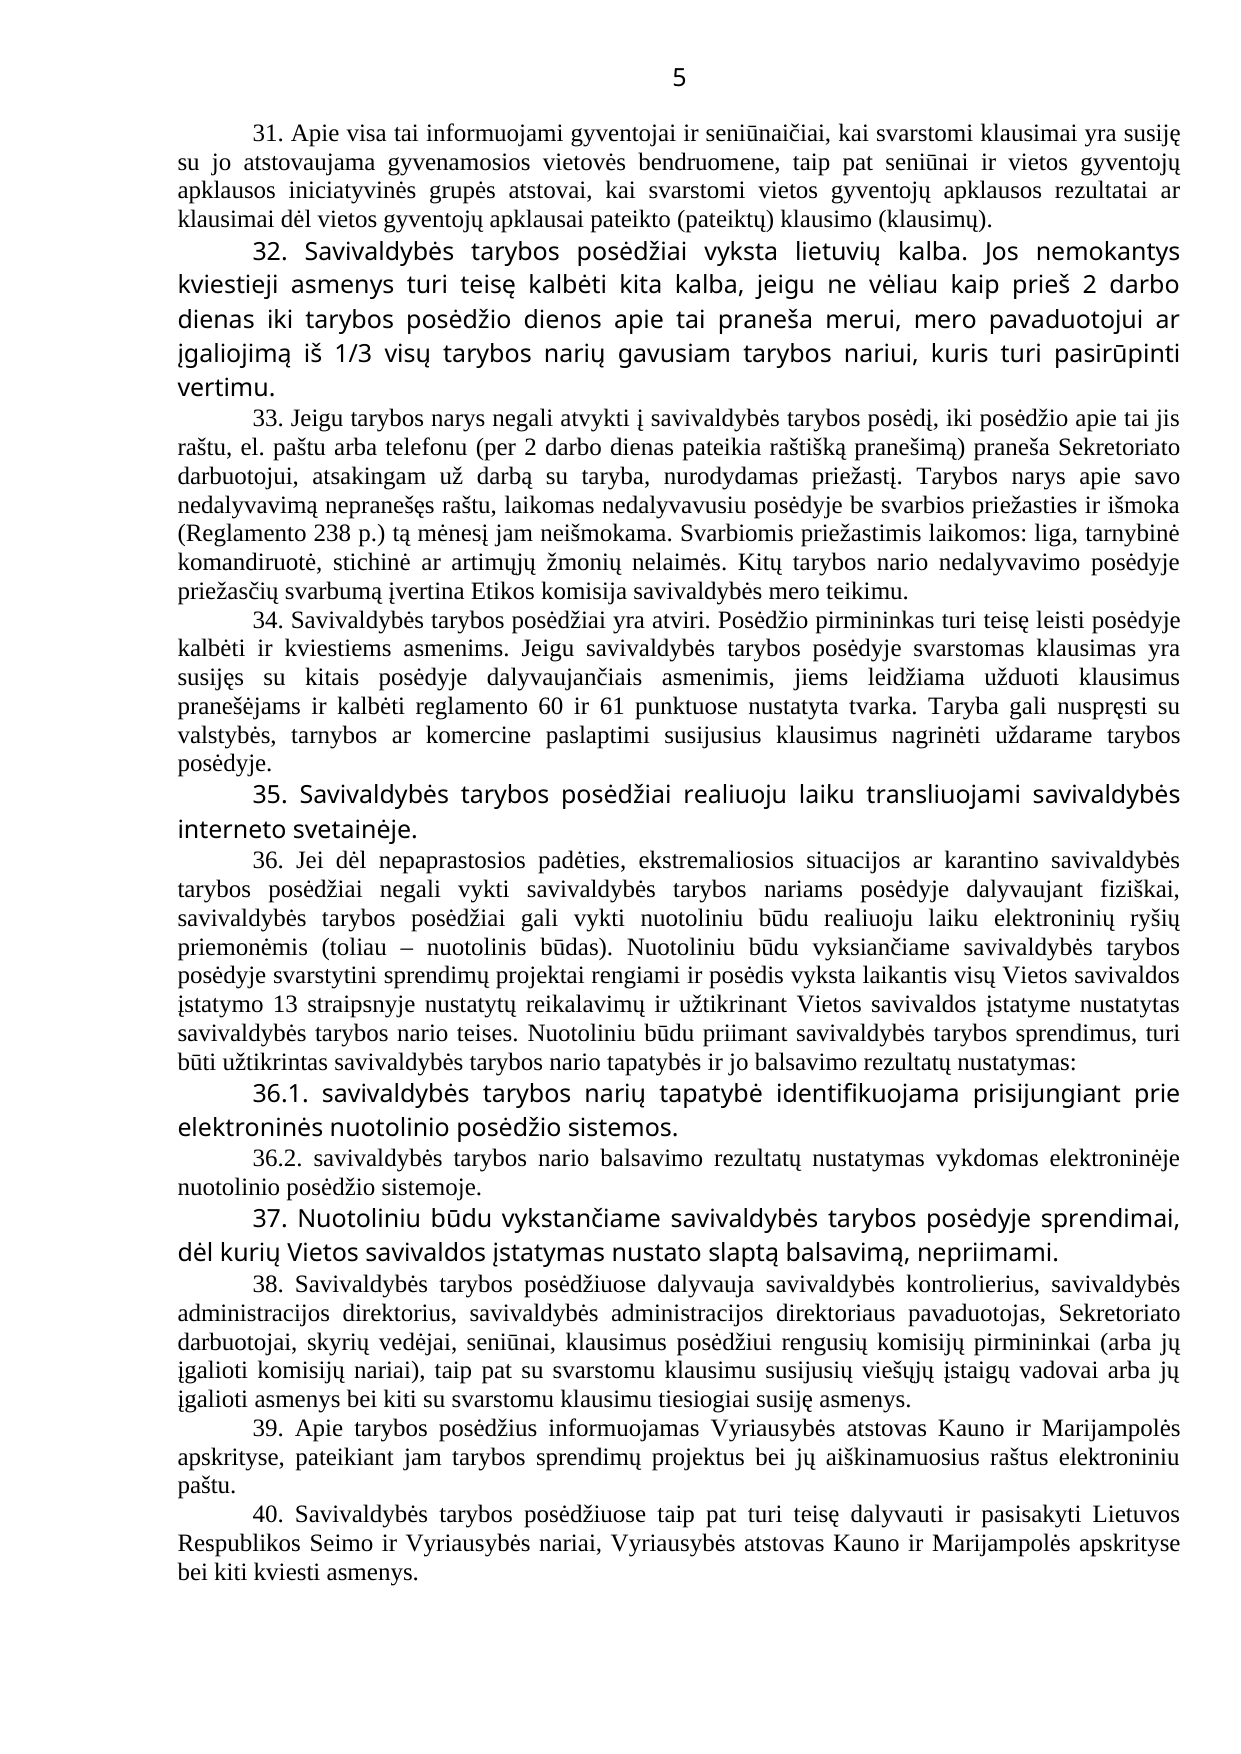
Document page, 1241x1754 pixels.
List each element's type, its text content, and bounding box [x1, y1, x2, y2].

text 35. Savivaldybės tarybos posėdžiai realiuoju laiku transliuojami savivaldybės interneto svetainėje. [177, 777, 1181, 845]
text 31. Apie visa tai informuojami gyventojai ir seniūnaičiai, kai svarstomi klausimai yra susiję su jo atstovaujama gyvenamosios vietovės bendruomene, taip pat seniūnai ir vietos gyventojų apklausos iniciatyvinės grupės atstovai, kai svarstomi vietos gyventojų apklausos rezultatai ar klausimai dėl vietos gyventojų apklausai pateikto (pateiktų) klausimo (klausimų). [177, 118, 1181, 233]
text 32. Savivaldybės tarybos posėdžiai vyksta lietuvių kalba. Jos nemokantys kviestieji asmenys turi teisę kalbėti kita kalba, jeigu ne vėliau kaip prieš 2 darbo dienas iki tarybos posėdžio dienos apie tai praneša merui, mero pavaduotojui ar įgaliojimą iš 1/3 visų tarybos narių gavusiam tarybos nariui, kuris turi pasirūpinti vertimu. [177, 233, 1181, 403]
text 36. Jei dėl nepaprastosios padėties, ekstremaliosios situacijos ar karantino savivaldybės tarybos posėdžiai negali vykti savivaldybės tarybos nariams posėdyje dalyvaujant fiziškai, savivaldybės tarybos posėdžiai gali vykti nuotoliniu būdu realiuoju laiku elektroninių ryšių priemonėmis (toliau – nuotolinis būdas). Nuotoliniu būdu vyksiančiame savivaldybės tarybos posėdyje svarstytini sprendimų projektai rengiami ir posėdis vyksta laikantis visų Vietos savivaldos įstatymo 13 straipsnyje nustatytų reikalavimų ir užtikrinant Vietos savivaldos įstatyme nustatytas savivaldybės tarybos nario teises. Nuotoliniu būdu priimant savivaldybės tarybos sprendimus, turi būti užtikrintas savivaldybės tarybos nario tapatybės ir jo balsavimo rezultatų nustatymas: [177, 845, 1181, 1075]
text 38. Savivaldybės tarybos posėdžiuose dalyvauja savivaldybės kontrolierius, savivaldybės administracijos direktorius, savivaldybės administracijos direktoriaus pavaduotojas, Sekretoriato darbuotojai, skyrių vedėjai, seniūnai, klausimus posėdžiui rengusių komisijų pirmininkai (arba jų įgalioti komisijų nariai), taip pat su svarstomu klausimu susijusių viešųjų įstaigų vadovai arba jų įgalioti asmenys bei kiti su svarstomu klausimu tiesiogiai susiję asmenys. [177, 1269, 1181, 1413]
text 36.1. savivaldybės tarybos narių tapatybė identifikuojama prisijungiant prie elektroninės nuotolinio posėdžio sistemos. [177, 1075, 1181, 1143]
text 34. Savivaldybės tarybos posėdžiai yra atviri. Posėdžio pirmininkas turi teisę leisti posėdyje kalbėti ir kviestiems asmenims. Jeigu savivaldybės tarybos posėdyje svarstomas klausimas yra susijęs su kitais posėdyje dalyvaujančiais asmenimis, jiems leidžiama užduoti klausimus pranešėjams ir kalbėti reglamento 60 ir 61 punktuose nustatyta tvarka. Taryba gali nuspręsti su valstybės, tarnybos ar komercine paslaptimi susijusius klausimus nagrinėti uždarame tarybos posėdyje. [177, 605, 1181, 777]
text 37. Nuotoliniu būdu vykstančiame savivaldybės tarybos posėdyje sprendimai, dėl kurių Vietos savivaldos įstatymas nustato slaptą balsavimą, nepriimami. [177, 1201, 1181, 1269]
text 36.2. savivaldybės tarybos nario balsavimo rezultatų nustatymas vykdomas elektroninėje nuotolinio posėdžio sistemoje. [177, 1143, 1181, 1201]
text 33. Jeigu tarybos narys negali atvykti į savivaldybės tarybos posėdį, iki posėdžio apie tai jis raštu, el. paštu arba telefonu (per 2 darbo dienas pateikia raštišką pranešimą) praneša Sekretoriato darbuotojui, atsakingam už darbą su taryba, nurodydamas priežastį. Tarybos narys apie savo nedalyvavimą nepranešęs raštu, laikomas nedalyvavusiu posėdyje be svarbios priežasties ir išmoka (Reglamento 238 p.) tą mėnesį jam neišmokama. Svarbiomis priežastimis laikomos: liga, tarnybinė komandiruotė, stichinė ar artimųjų žmonių nelaimės. Kitų tarybos nario nedalyvavimo posėdyje priežasčių svarbumą įvertina Etikos komisija savivaldybės mero teikimu. [177, 403, 1181, 605]
text 40. Savivaldybės tarybos posėdžiuose taip pat turi teisę dalyvauti ir pasisakyti Lietuvos Respublikos Seimo ir Vyriausybės nariai, Vyriausybės atstovas Kauno ir Marijampolės apskrityse bei kiti kviesti asmenys. [177, 1499, 1181, 1585]
text 39. Apie tarybos posėdžius informuojamas Vyriausybės atstovas Kauno ir Marijampolės apskrityse, pateikiant jam tarybos sprendimų projektus bei jų aiškinamuosius raštus elektroniniu paštu. [177, 1413, 1181, 1499]
